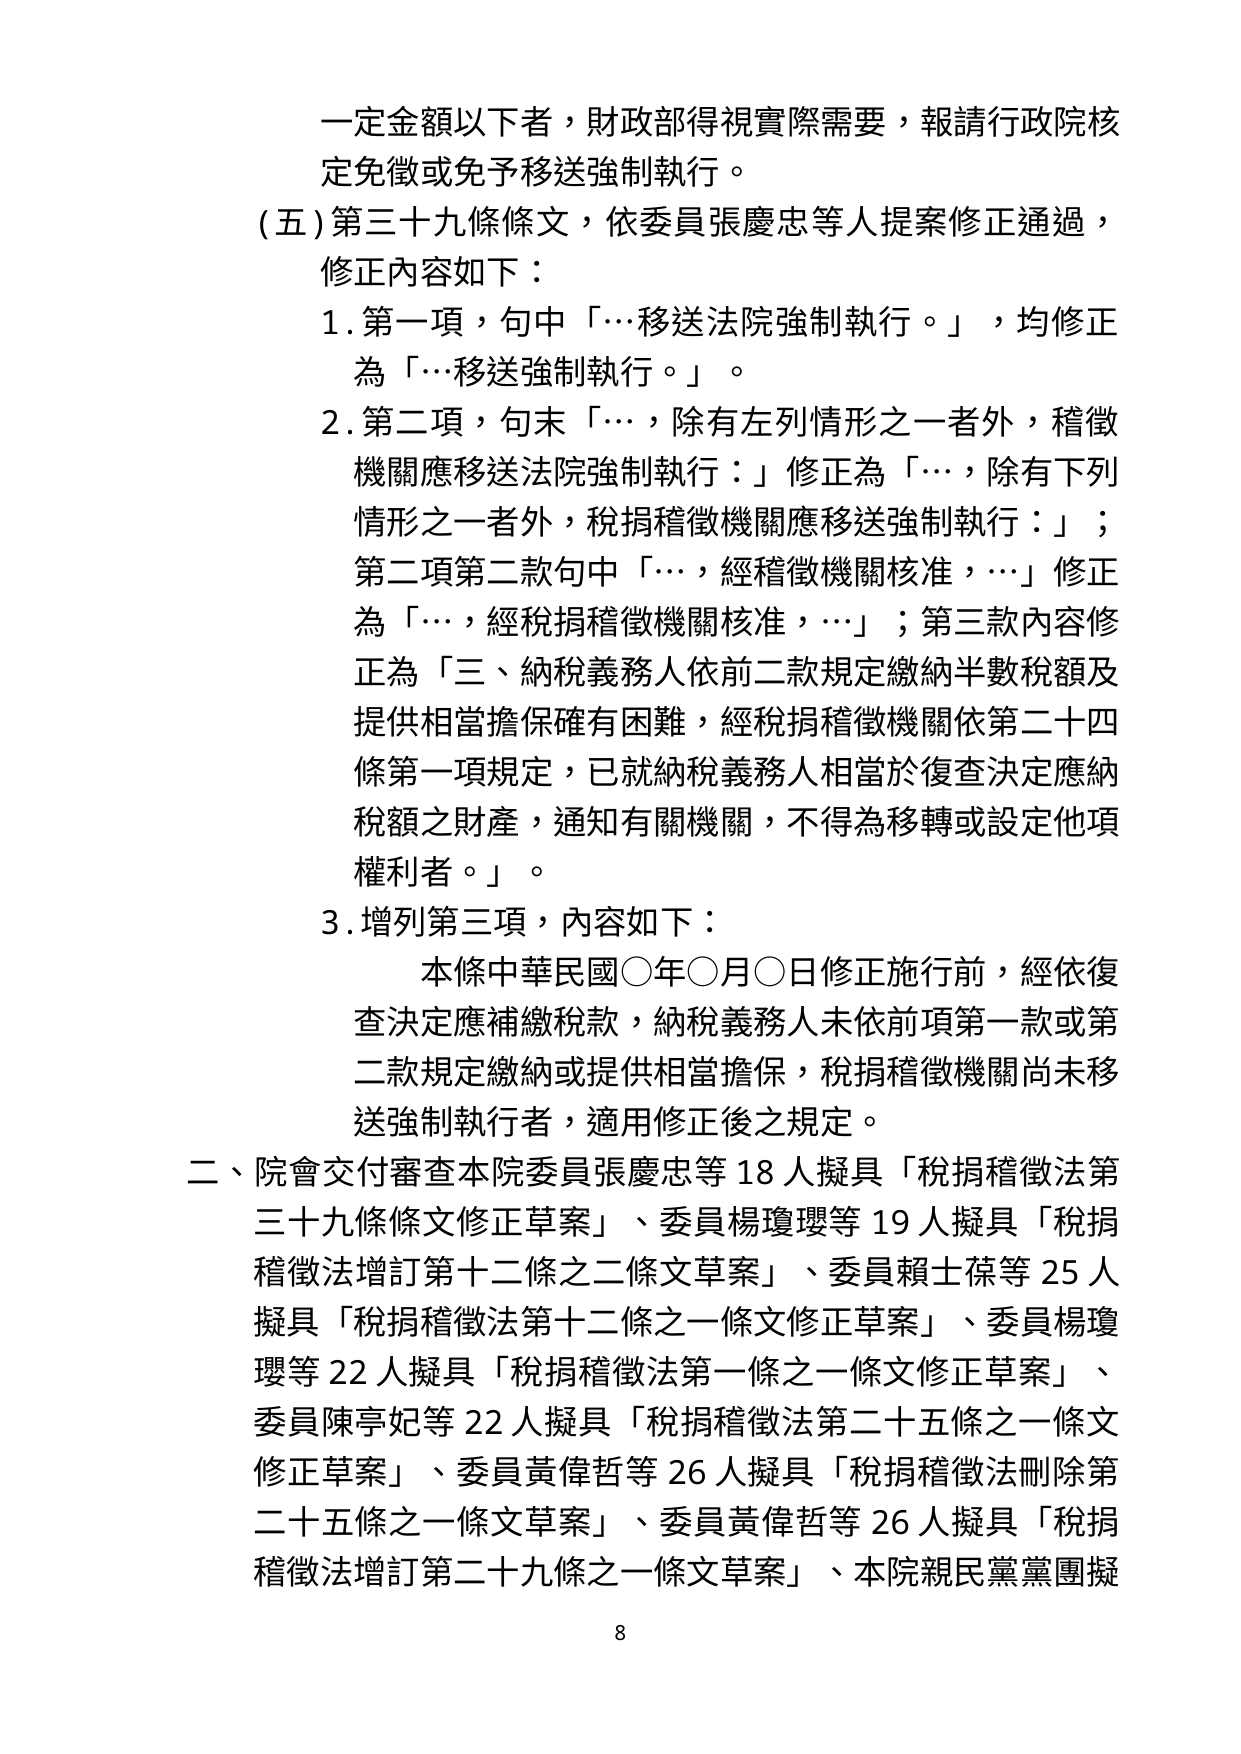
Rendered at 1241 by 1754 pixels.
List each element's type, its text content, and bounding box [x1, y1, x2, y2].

text (五)第三十九條條文，依委員張慶忠等人提案修正通過，修正內容如下： [253, 194, 1120, 294]
text 本條中華民國○年○月○日修正施行前，經依復查決定應補繳稅款，納稅義務人未依前項第一款或第二款規定繳納或提供相當擔保，稅捐稽徵機關尚未移送強制執行者，適用修正後之規定。 [353, 944, 1120, 1144]
text 二、院會交付審查本院委員張慶忠等18人擬具「稅捐稽徵法第三十九條條文修正草案」、委員楊瓊瓔等19人擬具「稅捐稽徵法增訂第十二條之二條文草案」、委員賴士葆等25人擬具「稅捐稽徵法第十二條之一條文修正草案」、委員楊瓊瓔等22人擬具「稅捐稽徵法第一條之一條文修正草案」、委員陳亭妃等22人擬具「稅捐稽徵法第二十五條之一條文修正草案」、委員黃偉哲等26人擬具「稅捐稽徵法刪除第二十五條之一條文草案」、委員黃偉哲等26人擬具「稅捐稽徵法增訂第二十九條之一條文草案」、本院親民黨黨團擬 [187, 1144, 1120, 1594]
text 3.增列第三項，內容如下： [320, 894, 1120, 944]
text 1.第一項，句中「…移送法院強制執行。」，均修正為「…移送強制執行。」。 [320, 294, 1120, 394]
text 一定金額以下者，財政部得視實際需要，報請行政院核定免徵或免予移送強制執行。 [320, 94, 1120, 194]
text 2.第二項，句末「…，除有左列情形之一者外，稽徵機關應移送法院強制執行：」修正為「…，除有下列情形之一者外，稅捐稽徵機關應移送強制執行：」；第二項第二款句中「…，經稽徵機關核准，…」修正為「…，經稅捐稽徵機關核准，…」；第三款內容修正為「三、納稅義務人依前二款規定繳納半數稅額及提供相當擔保確有困難，經稅捐稽徵機關依第二十四條第一項規定，已就納稅義務人相當於復查決定應納稅額之財產，通知有關機關，不得為移轉或設定他項權利者。」。 [320, 394, 1120, 894]
